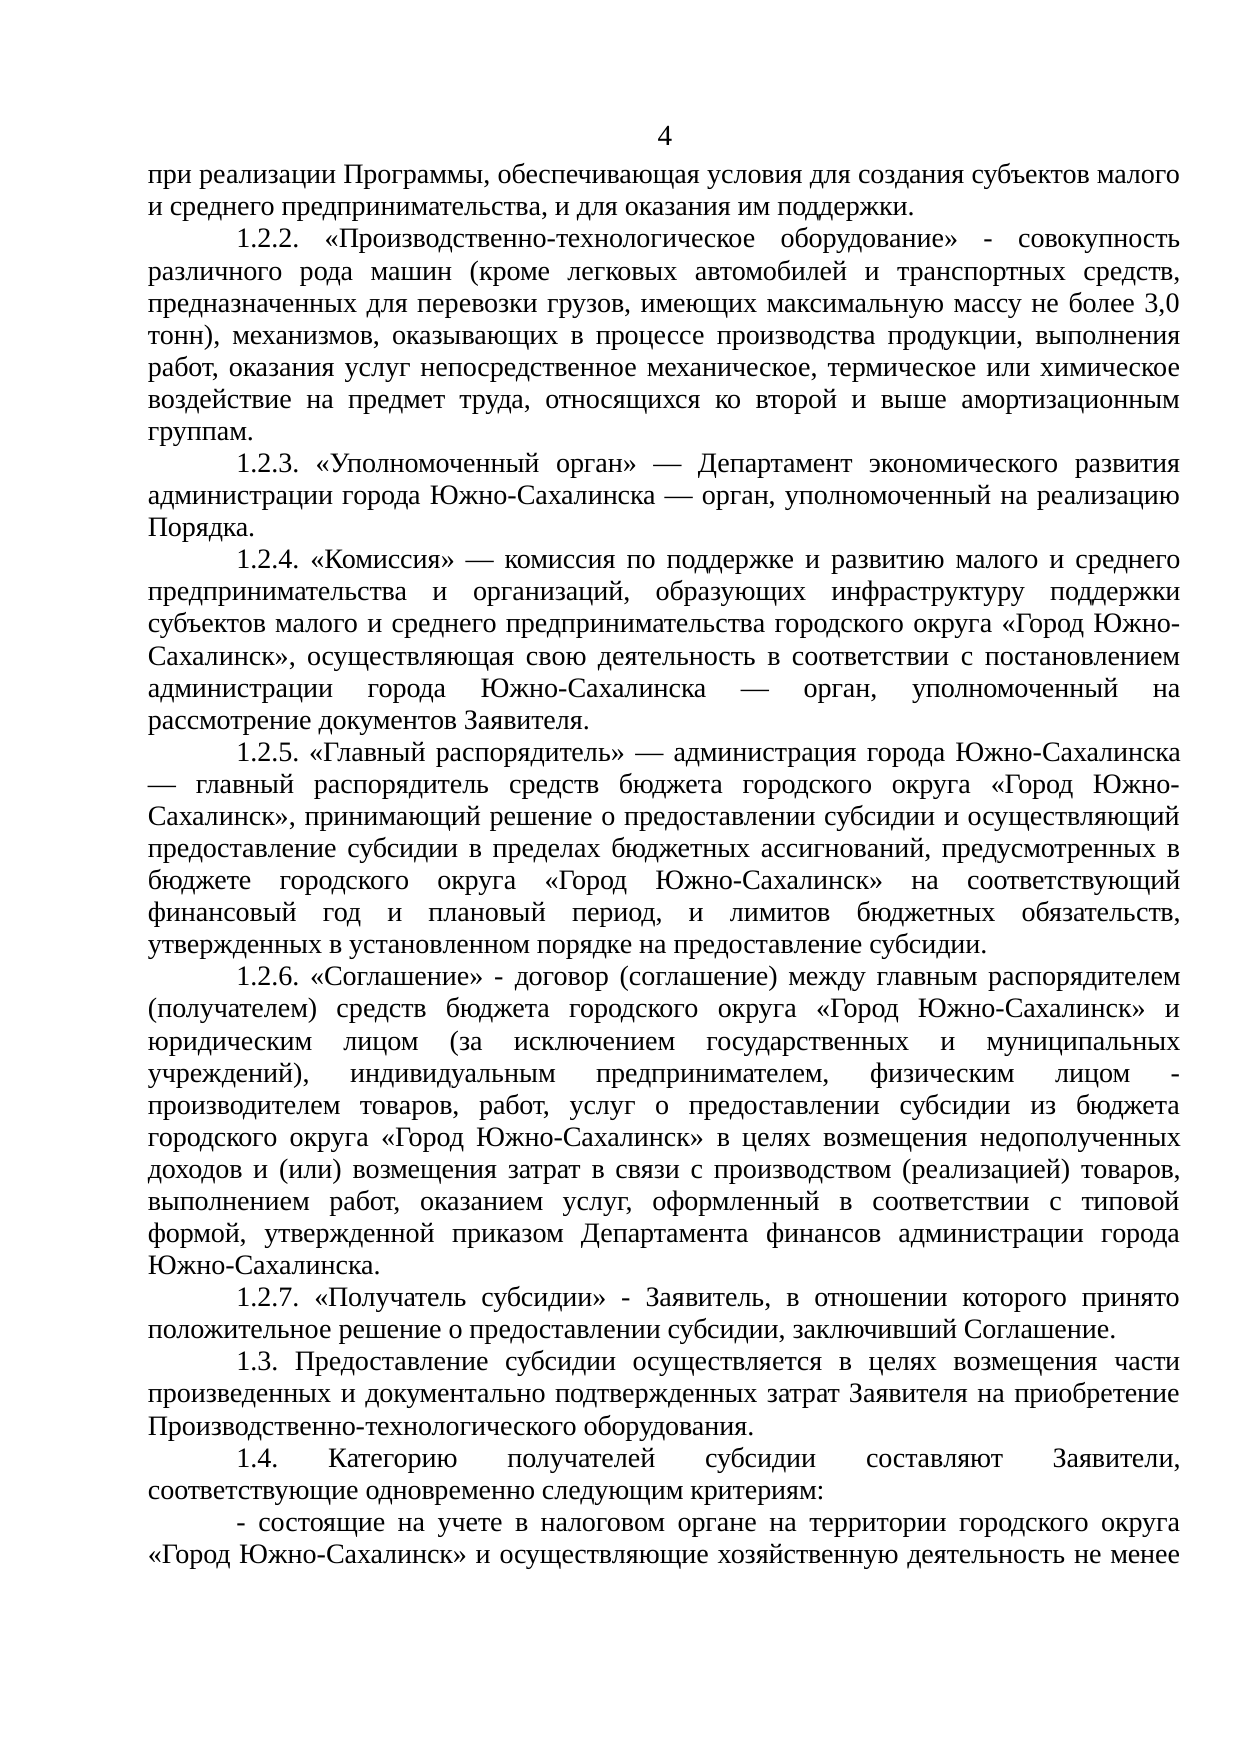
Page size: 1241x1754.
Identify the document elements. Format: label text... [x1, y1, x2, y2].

text 1.2.6. «Соглашение» - договор (соглашение) между главным распорядителем (получателем) средств бюджета городского округа «Город Южно-Сахалинск» и юридическим лицом (за исключением государственных и муниципальных учреждений), индивидуальным предпринимателем, физическим лицом - производителем товаров, работ, услуг о предоставлении субсидии из бюджета городского округа «Город Южно-Сахалинск» в целях возмещения недополученных доходов и (или) возмещения затрат в связи с производством (реализацией) товаров, выполнением работ, оказанием услуг, оформленный в соответствии с типовой формой, утвержденной приказом Департамента финансов администрации города Южно-Сахалинска. [148, 960, 1181, 1281]
text 1.4. Категорию получателей субсидии составляют Заявители, соответствующие одновременно следующим критериям: [148, 1441, 1181, 1505]
text - состоящие на учете в налоговом органе на территории городского округа «Город Южно-Сахалинск» и осуществляющие хозяйственную деятельность не менее [148, 1505, 1181, 1569]
text 1.3. Предоставление субсидии осуществляется в целях возмещения части произведенных и документально подтвержденных затрат Заявителя на приобретение Производственно-технологического оборудования. [148, 1345, 1181, 1441]
text при реализации Программы, обеспечивающая условия для создания субъектов малого и среднего предпринимательства, и для оказания им поддержки. [148, 158, 1181, 222]
text 1.2.2. «Производственно-технологическое оборудование» - совокупность различного рода машин (кроме легковых автомобилей и транспортных средств, предназначенных для перевозки грузов, имеющих максимальную массу не более 3,0 тонн), механизмов, оказывающих в процессе производства продукции, выполнения работ, оказания услуг непосредственное механическое, термическое или химическое воздействие на предмет труда, относящихся ко второй и выше амортизационным группам. [148, 222, 1181, 446]
text 1.2.4. «Комиссия» — комиссия по поддержке и развитию малого и среднего предпринимательства и организаций, образующих инфраструктуру поддержки субъектов малого и среднего предпринимательства городского округа «Город Южно-Сахалинск», осуществляющая свою деятельность в соответствии с постановлением администрации города Южно-Сахалинска — орган, уполномоченный на рассмотрение документов Заявителя. [148, 543, 1181, 735]
text 1.2.7. «Получатель субсидии» - Заявитель, в отношении которого принято положительное решение о предоставлении субсидии, заключивший Соглашение. [148, 1281, 1181, 1345]
text 1.2.3. «Уполномоченный орган» — Департамент экономического развития администрации города Южно-Сахалинска — орган, уполномоченный на реализацию Порядка. [148, 446, 1181, 543]
text 1.2.5. «Главный распорядитель» — администрация города Южно-Сахалинска — главный распорядитель средств бюджета городского округа «Город Южно-Сахалинск», принимающий решение о предоставлении субсидии и осуществляющий предоставление субсидии в пределах бюджетных ассигнований, предусмотренных в бюджете городского округа «Город Южно-Сахалинск» на соответствующий финансовый год и плановый период, и лимитов бюджетных обязательств, утвержденных в установленном порядке на предоставление субсидии. [148, 735, 1181, 960]
